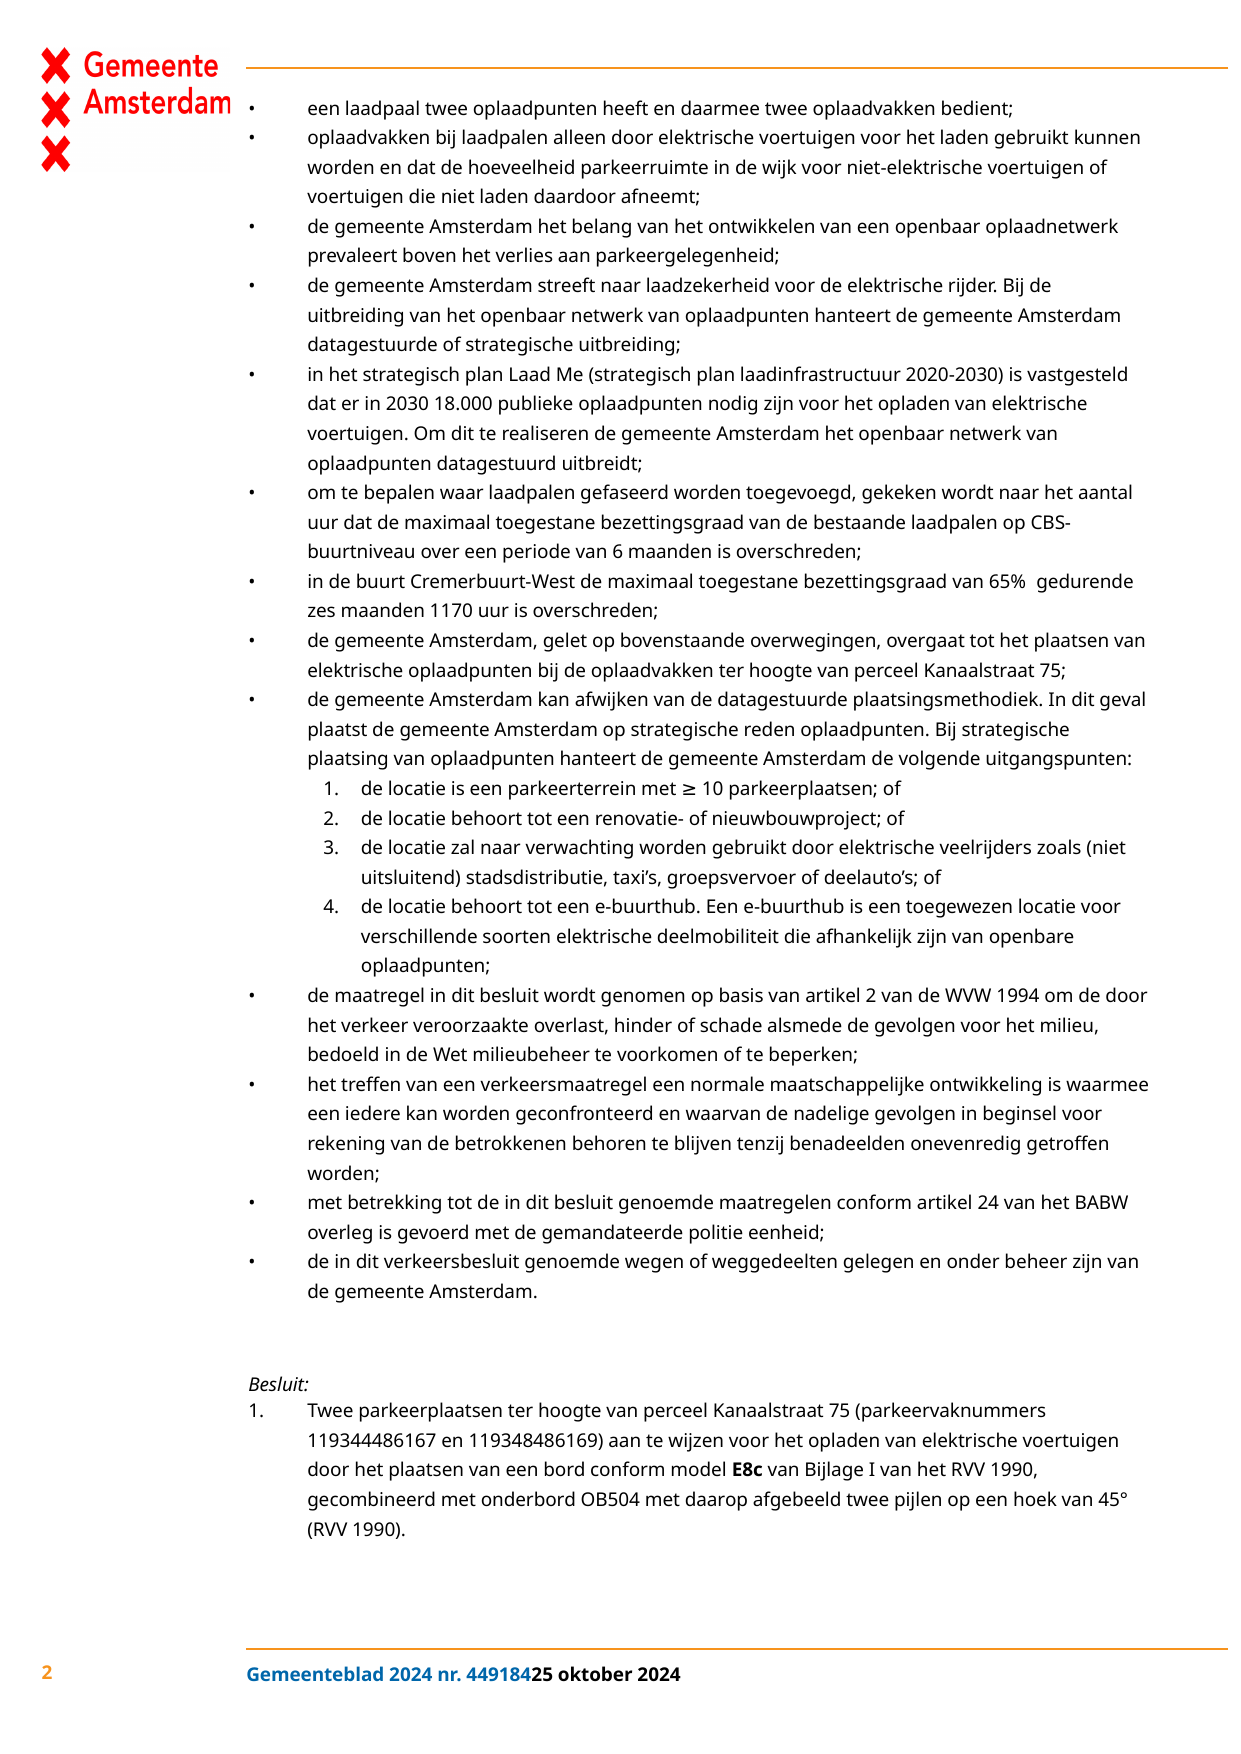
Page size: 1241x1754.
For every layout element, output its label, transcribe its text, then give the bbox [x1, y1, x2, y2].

list de locatie is een parkeerterrein met ≥ 10 parkeerplaatsen; of [323, 775, 1152, 801]
list de locatie zal naar verwachting worden gebruikt door elektrische veelrijders zoals (niet uitsluitend) stadsdistributie, taxi’s, groepsvervoer of deelauto’s; of [323, 834, 1152, 890]
list de gemeente Amsterdam streeft naar laadzekerheid voor de elektrische rijder. Bij de uitbreiding van het openbaar netwerk van oplaadpunten hanteert de gemeente Amsterdam datagestuurde of strategische uitbreiding; [248, 272, 1152, 357]
text Besluit: [248, 1372, 1152, 1397]
list om te bepalen waar laadpalen gefaseerd worden toegevoegd, gekeken wordt naar het aantal uur dat de maximaal toegestane bezettingsgraad van de bestaande laadpalen op CBS-buurtniveau over een periode van 6 maanden is overschreden; [248, 479, 1152, 564]
list Twee parkeerplaatsen ter hoogte van perceel Kanaalstraat 75 (parkeervaknummers 119344486167 en 119348486169) aan te wijzen voor het opladen van elektrische voertuigen door het plaatsen van een bord conform model E8c van Bijlage I van het RVV 1990, gecombineerd met onderbord OB504 met daarop afgebeeld twee pijlen op een hoek van 45° (RVV 1990). [248, 1397, 1152, 1541]
list het treffen van een verkeersmaatregel een normale maatschappelijke ontwikkeling is waarmee een iedere kan worden geconfronteerd en waarvan de nadelige gevolgen in beginsel voor rekening van de betrokkenen behoren te blijven tenzij benadeelden onevenredig getroffen worden; [248, 1071, 1152, 1186]
list de in dit verkeersbesluit genoemde wegen of weggedeelten gelegen en onder beheer zijn van de gemeente Amsterdam. [248, 1248, 1152, 1304]
list de locatie behoort tot een e-buurthub. Een e-buurthub is een toegewezen locatie voor verschillende soorten elektrische deelmobiliteit die afhankelijk zijn van openbare oplaadpunten; [323, 893, 1152, 978]
list de gemeente Amsterdam, gelet op bovenstaande overwegingen, overgaat tot het plaatsen van elektrische oplaadpunten bij de oplaadvakken ter hoogte van perceel Kanaalstraat 75; [248, 627, 1152, 683]
list in de buurt Cremerbuurt-West de maximaal toegestane bezettingsgraad van 65% gedurende zes maanden 1170 uur is overschreden; [248, 568, 1152, 623]
list een laadpaal twee oplaadpunten heeft en daarmee twee oplaadvakken bedient; [248, 95, 1152, 121]
list de gemeente Amsterdam het belang van het ontwikkelen van een openbaar oplaadnetwerk prevaleert boven het verlies aan parkeergelegenheid; [248, 213, 1152, 268]
picture [41, 47, 231, 172]
list in het strategisch plan Laad Me (strategisch plan laadinfrastructuur 2020-2030) is vastgesteld dat er in 2030 18.000 publieke oplaadpunten nodig zijn voor het opladen van elektrische voertuigen. Om dit te realiseren de gemeente Amsterdam het openbaar netwerk van oplaadpunten datagestuurd uitbreidt; [248, 361, 1152, 476]
list de gemeente Amsterdam kan afwijken van de datagestuurde plaatsingsmethodiek. In dit geval plaatst de gemeente Amsterdam op strategische reden oplaadpunten. Bij strategische plaatsing van oplaadpunten hanteert de gemeente Amsterdam de volgende uitgangspunten: [248, 686, 1152, 771]
list met betrekking tot de in dit besluit genoemde maatregelen conform artikel 24 van het BABW overleg is gevoerd met de gemandateerde politie eenheid; [248, 1189, 1152, 1245]
list oplaadvakken bij laadpalen alleen door elektrische voertuigen voor het laden gebruikt kunnen worden en dat de hoeveelheid parkeerruimte in de wijk voor niet-elektrische voertuigen of voertuigen die niet laden daardoor afneemt; [248, 124, 1152, 209]
list de locatie behoort tot een renovatie- of nieuwbouwproject; of [323, 805, 1152, 831]
list de maatregel in dit besluit wordt genomen op basis van artikel 2 van de WVW 1994 om de door het verkeer veroorzaakte overlast, hinder of schade alsmede de gevolgen voor het milieu, bedoeld in de Wet milieubeheer te voorkomen of te beperken; [248, 982, 1152, 1067]
